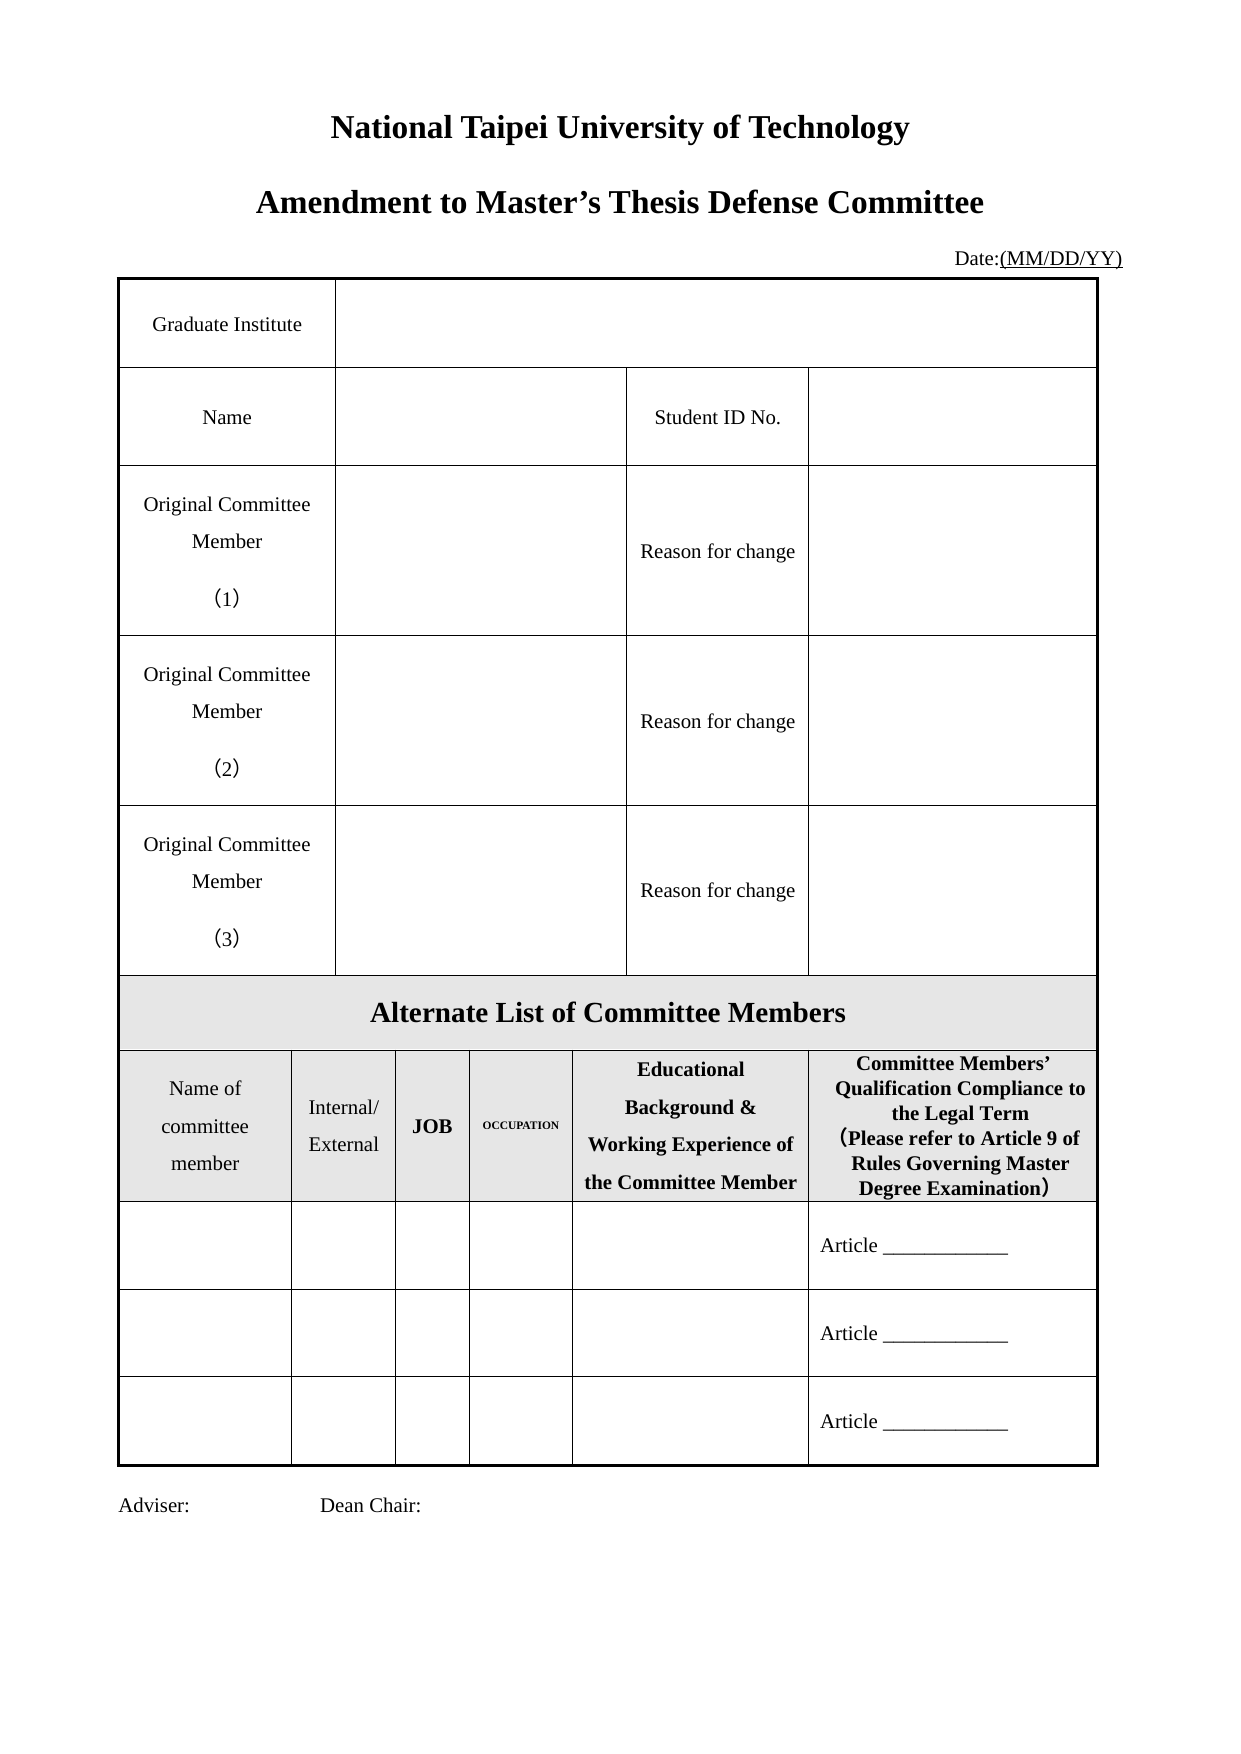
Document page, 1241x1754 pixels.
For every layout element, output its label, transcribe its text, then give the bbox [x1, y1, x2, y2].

table_cell [470, 1377, 572, 1464]
table_cell [120, 1202, 291, 1289]
table_cell [470, 1290, 572, 1376]
table_cell Student ID No. [627, 368, 808, 465]
table_cell [292, 1290, 395, 1376]
text Amendment to Master’s Thesis Defense Committee [118, 164, 1122, 239]
table_cell Reason for change [627, 636, 808, 805]
table_cell [809, 466, 1096, 635]
table_cell Article ____________ [809, 1202, 1096, 1289]
table_cell Reason for change [627, 466, 808, 635]
table_header [336, 280, 1096, 367]
table_cell [470, 1202, 572, 1289]
text Date:(MM/DD/YY) [118, 239, 1122, 277]
table_cell [573, 1290, 808, 1376]
table_cell Article ____________ [809, 1290, 1096, 1376]
table_cell [396, 1202, 469, 1289]
table_cell Name of committee member [120, 1051, 291, 1201]
table_cell Job [396, 1051, 469, 1201]
table_cell Original Committee Member （1） [120, 466, 335, 635]
text Adviser: Dean Chair: [118, 1486, 1122, 1523]
table_cell Educational Background & Working Experience of the Committee Member [573, 1051, 808, 1201]
table_cell [396, 1290, 469, 1376]
table_cell [292, 1377, 395, 1464]
table_cell [396, 1377, 469, 1464]
table_cell Committee Members’ Qualification Compliance to the Legal Term （Please refer to Article 9 of Rules Governing Master Degree Examination） [809, 1051, 1096, 1201]
table_cell [809, 368, 1096, 465]
table_cell Internal/External [292, 1051, 395, 1201]
table_cell [336, 636, 626, 805]
table_cell [336, 368, 626, 465]
table_cell Original Committee Member （2） [120, 636, 335, 805]
table_cell Alternate List of Committee Members [120, 976, 1096, 1049]
table_cell [809, 806, 1096, 975]
table_cell [336, 806, 626, 975]
table_cell Article ____________ [809, 1377, 1096, 1464]
table_cell [573, 1202, 808, 1289]
table_cell Name [120, 368, 335, 465]
table_cell [336, 466, 626, 635]
table_cell [292, 1202, 395, 1289]
table_cell OCCUPATION [470, 1051, 572, 1201]
table_header Graduate Institute [120, 280, 335, 367]
table_cell Original Committee Member （3） [120, 806, 335, 975]
table_cell Reason for change [627, 806, 808, 975]
table_cell [120, 1290, 291, 1376]
table_cell [809, 636, 1096, 805]
table_cell [573, 1377, 808, 1464]
table_cell [120, 1377, 291, 1464]
text National Taipei University of Technology [118, 89, 1122, 164]
